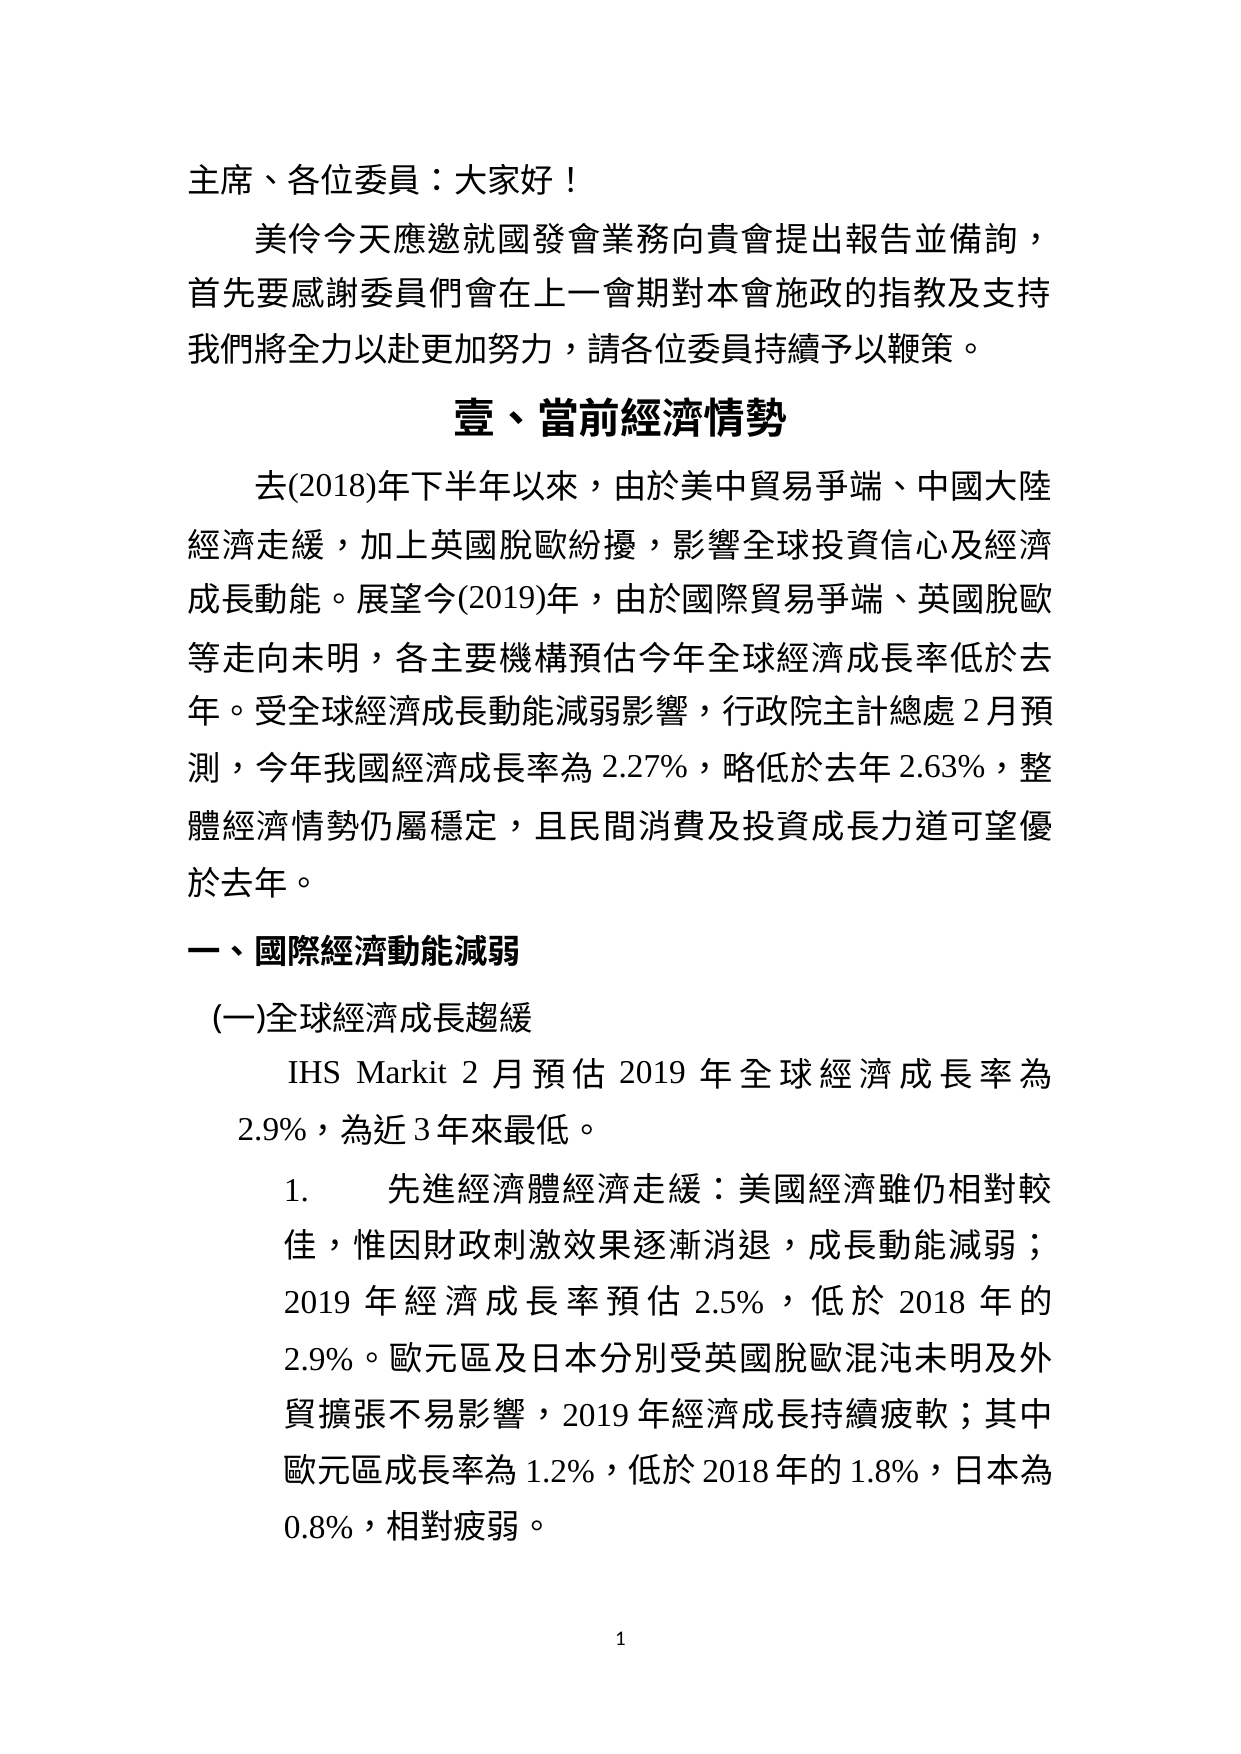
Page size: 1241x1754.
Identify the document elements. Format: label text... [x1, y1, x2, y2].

subtitle 一、國際經濟動能減弱 [187, 919, 1053, 975]
text 美伶今天應邀就國發會業務向貴會提出報告並備詢，首先要感謝委員們會在上一會期對本會施政的指教及支持，我們將全力以赴更加努力，請各位委員持續予以鞭策。 [187, 206, 1053, 375]
text 主席、各位委員：大家好！ [187, 150, 1053, 206]
list 先進經濟體經濟走緩：美國經濟雖仍相對較佳，惟因財政刺激效果逐漸消退，成長動能減弱；2019年經濟成長率預估2.5%，低於2018年的2.9%。歐元區及日本分別受英國脫歐混沌未明及外貿擴張不易影響，2019年經濟成長持續疲軟；其中歐元區成長率為1.2%，低於2018年的1.8%，日本為0.8%，相對疲弱。 [284, 1156, 1053, 1550]
subtitle 壹、當前經濟情勢 [187, 387, 1053, 444]
text (一)全球經濟成長趨緩 [212, 987, 1053, 1044]
text IHS Markit 2月預估2019年全球經濟成長率為2.9%，為近3年來最低。 [237, 1044, 1053, 1156]
text 去(2018)年下半年以來，由於美中貿易爭端、中國大陸經濟走緩，加上英國脫歐紛擾，影響全球投資信心及經濟成長動能。展望今(2019)年，由於國際貿易爭端、英國脫歐等走向未明，各主要機構預估今年全球經濟成長率低於去年。受全球經濟成長動能減弱影響，行政院主計總處2月預測，今年我國經濟成長率為2.27%，略低於去年2.63%，整體經濟情勢仍屬穩定，且民間消費及投資成長力道可望優於去年。 [187, 456, 1053, 906]
